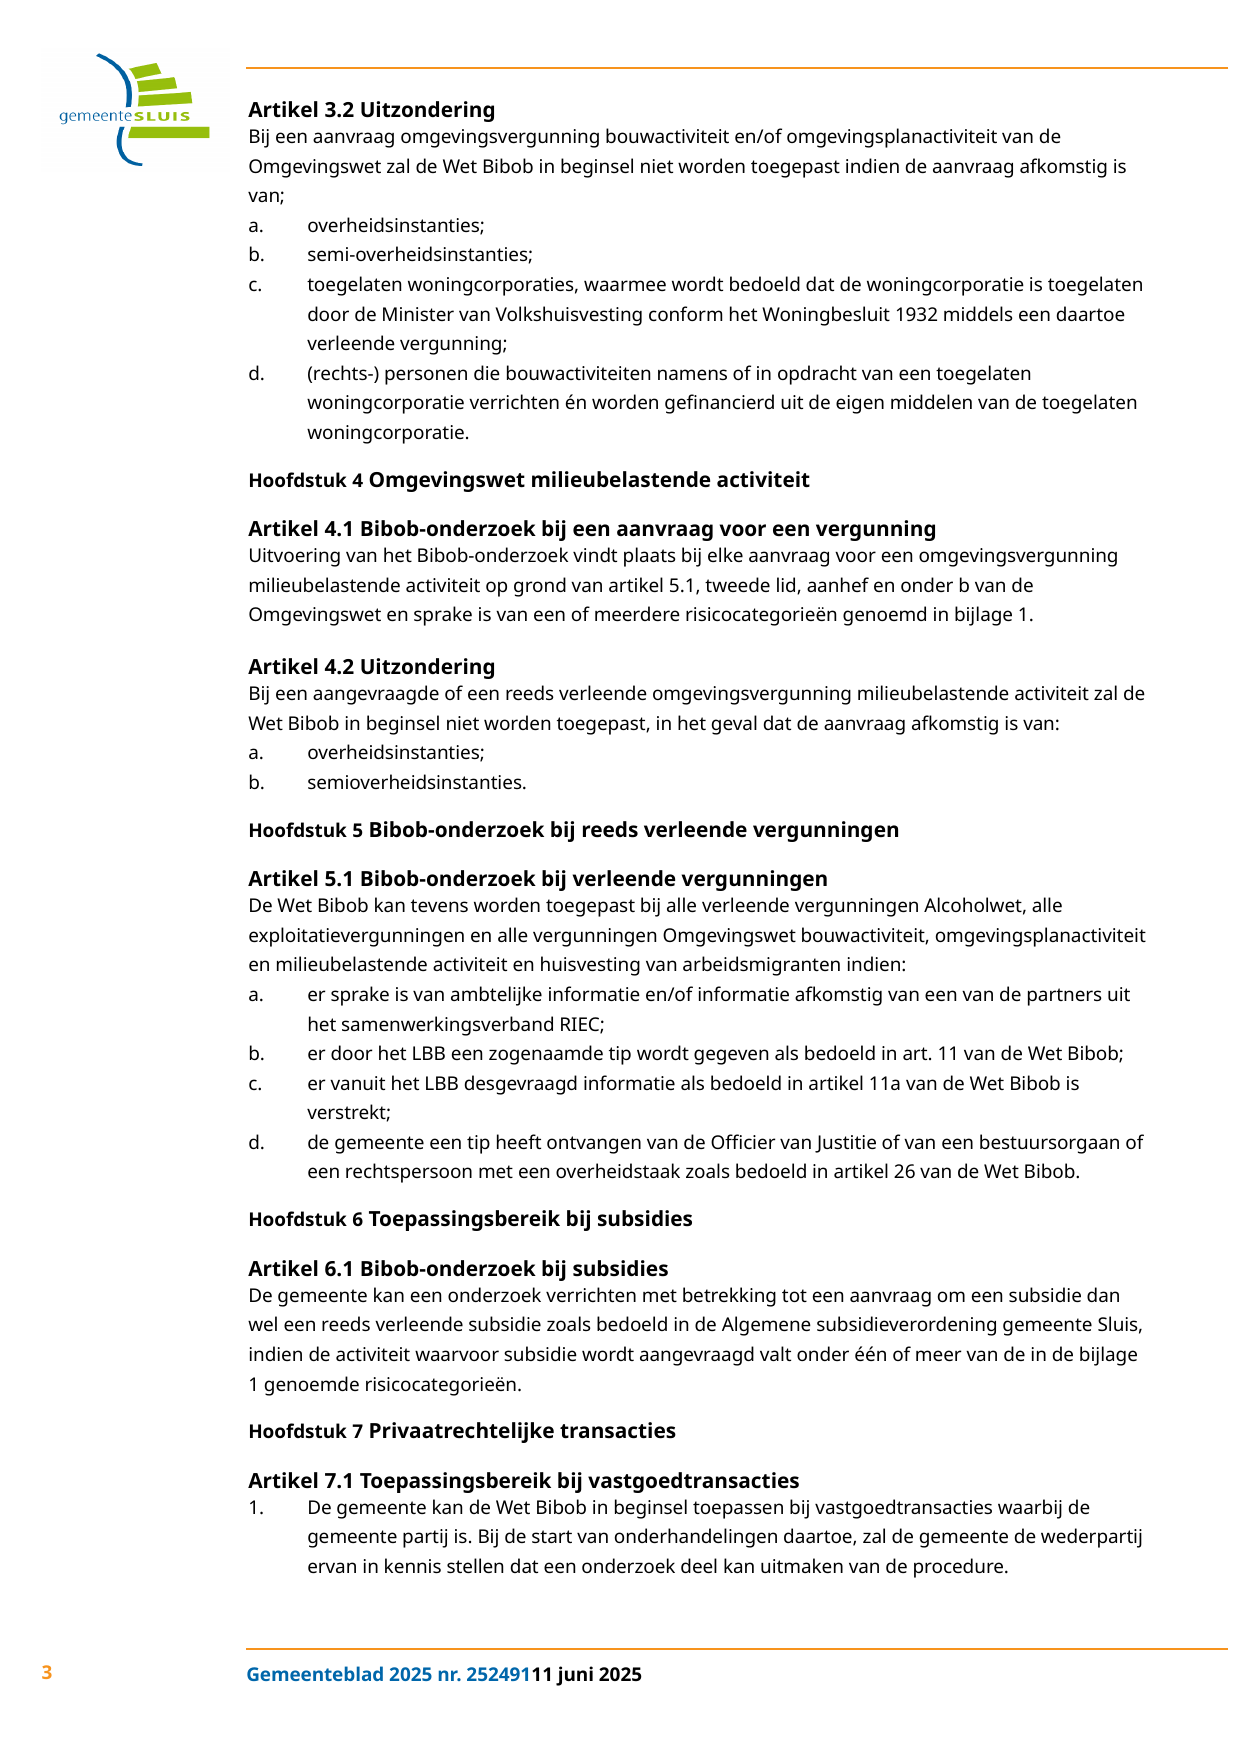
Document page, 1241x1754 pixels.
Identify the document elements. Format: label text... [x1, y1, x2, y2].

text Hoofdstuk 5 Bibob-onderzoek bij reeds verleende vergunningen [248, 815, 1152, 843]
text Hoofdstuk 6 Toepassingsbereik bij subsidies [248, 1204, 1152, 1233]
list semi-overheidsinstanties; [248, 242, 1152, 267]
text Artikel 4.2 Uitzondering [248, 652, 1152, 680]
list (rechts-) personen die bouwactiviteiten namens of in opdracht van een toegelaten woningcorporatie verrichten én worden gefinancierd uit de eigen middelen van de toegelaten woningcorporatie. [248, 360, 1152, 445]
text Hoofdstuk 7 Privaatrechtelijke transacties [248, 1416, 1152, 1445]
list er door het LBB een zogenaamde tip wordt gegeven als bedoeld in art. 11 van de Wet Bibob; [248, 1040, 1152, 1066]
text Uitvoering van het Bibob-onderzoek vindt plaats bij elke aanvraag voor een omgevingsvergunning milieubelastende activiteit op grond van artikel 5.1, tweede lid, aanhef en onder b van de Omgevingswet en sprake is van een of meerdere risicocategorieën genoemd in bijlage 1. [248, 542, 1152, 627]
picture [41, 47, 231, 172]
list overheidsinstanties; [248, 212, 1152, 238]
text De gemeente kan een onderzoek verrichten met betrekking tot een aanvraag om een subsidie dan wel een reeds verleende subsidie zoals bedoeld in de Algemene subsidieverordening gemeente Sluis, indien de activiteit waarvoor subsidie wordt aangevraagd valt onder één of meer van de in de bijlage 1 genoemde risicocategorieën. [248, 1282, 1152, 1397]
list semioverheidsinstanties. [248, 769, 1152, 795]
text Artikel 3.2 Uitzondering [248, 95, 1152, 123]
text Artikel 6.1 Bibob-onderzoek bij subsidies [248, 1254, 1152, 1282]
text Hoofdstuk 4 Omgevingswet milieubelastende activiteit [248, 465, 1152, 493]
list De gemeente kan de Wet Bibob in beginsel toepassen bij vastgoedtransacties waarbij de gemeente partij is. Bij de start van onderhandelingen daartoe, zal de gemeente de wederpartij ervan in kennis stellen dat een onderzoek deel kan uitmaken van de procedure. [248, 1494, 1152, 1579]
list toegelaten woningcorporaties, waarmee wordt bedoeld dat de woningcorporatie is toegelaten door de Minister van Volkshuisvesting conform het Woningbesluit 1932 middels een daartoe verleende vergunning; [248, 271, 1152, 356]
list er sprake is van ambtelijke informatie en/of informatie afkomstig van een van de partners uit het samenwerkingsverband RIEC; [248, 981, 1152, 1037]
text Artikel 5.1 Bibob-onderzoek bij verleende vergunningen [248, 864, 1152, 892]
text Bij een aangevraagde of een reeds verleende omgevingsvergunning milieubelastende activiteit zal de Wet Bibob in beginsel niet worden toegepast, in het geval dat de aanvraag afkomstig is van: [248, 680, 1152, 736]
list er vanuit het LBB desgevraagd informatie als bedoeld in artikel 11a van de Wet Bibob is verstrekt; [248, 1070, 1152, 1125]
text De Wet Bibob kan tevens worden toegepast bij alle verleende vergunningen Alcoholwet, alle exploitatievergunningen en alle vergunningen Omgevingswet bouwactiviteit, omgevingsplanactiviteit en milieubelastende activiteit en huisvesting van arbeidsmigranten indien: [248, 892, 1152, 977]
text Artikel 7.1 Toepassingsbereik bij vastgoedtransacties [248, 1466, 1152, 1494]
list de gemeente een tip heeft ontvangen van de Officier van Justitie of van een bestuursorgaan of een rechtspersoon met een overheidstaak zoals bedoeld in artikel 26 van de Wet Bibob. [248, 1129, 1152, 1184]
list overheidsinstanties; [248, 739, 1152, 765]
text Bij een aanvraag omgevingsvergunning bouwactiviteit en/of omgevingsplanactiviteit van de Omgevingswet zal de Wet Bibob in beginsel niet worden toegepast indien de aanvraag afkomstig is van; [248, 123, 1152, 208]
text Artikel 4.1 Bibob-onderzoek bij een aanvraag voor een vergunning [248, 514, 1152, 542]
